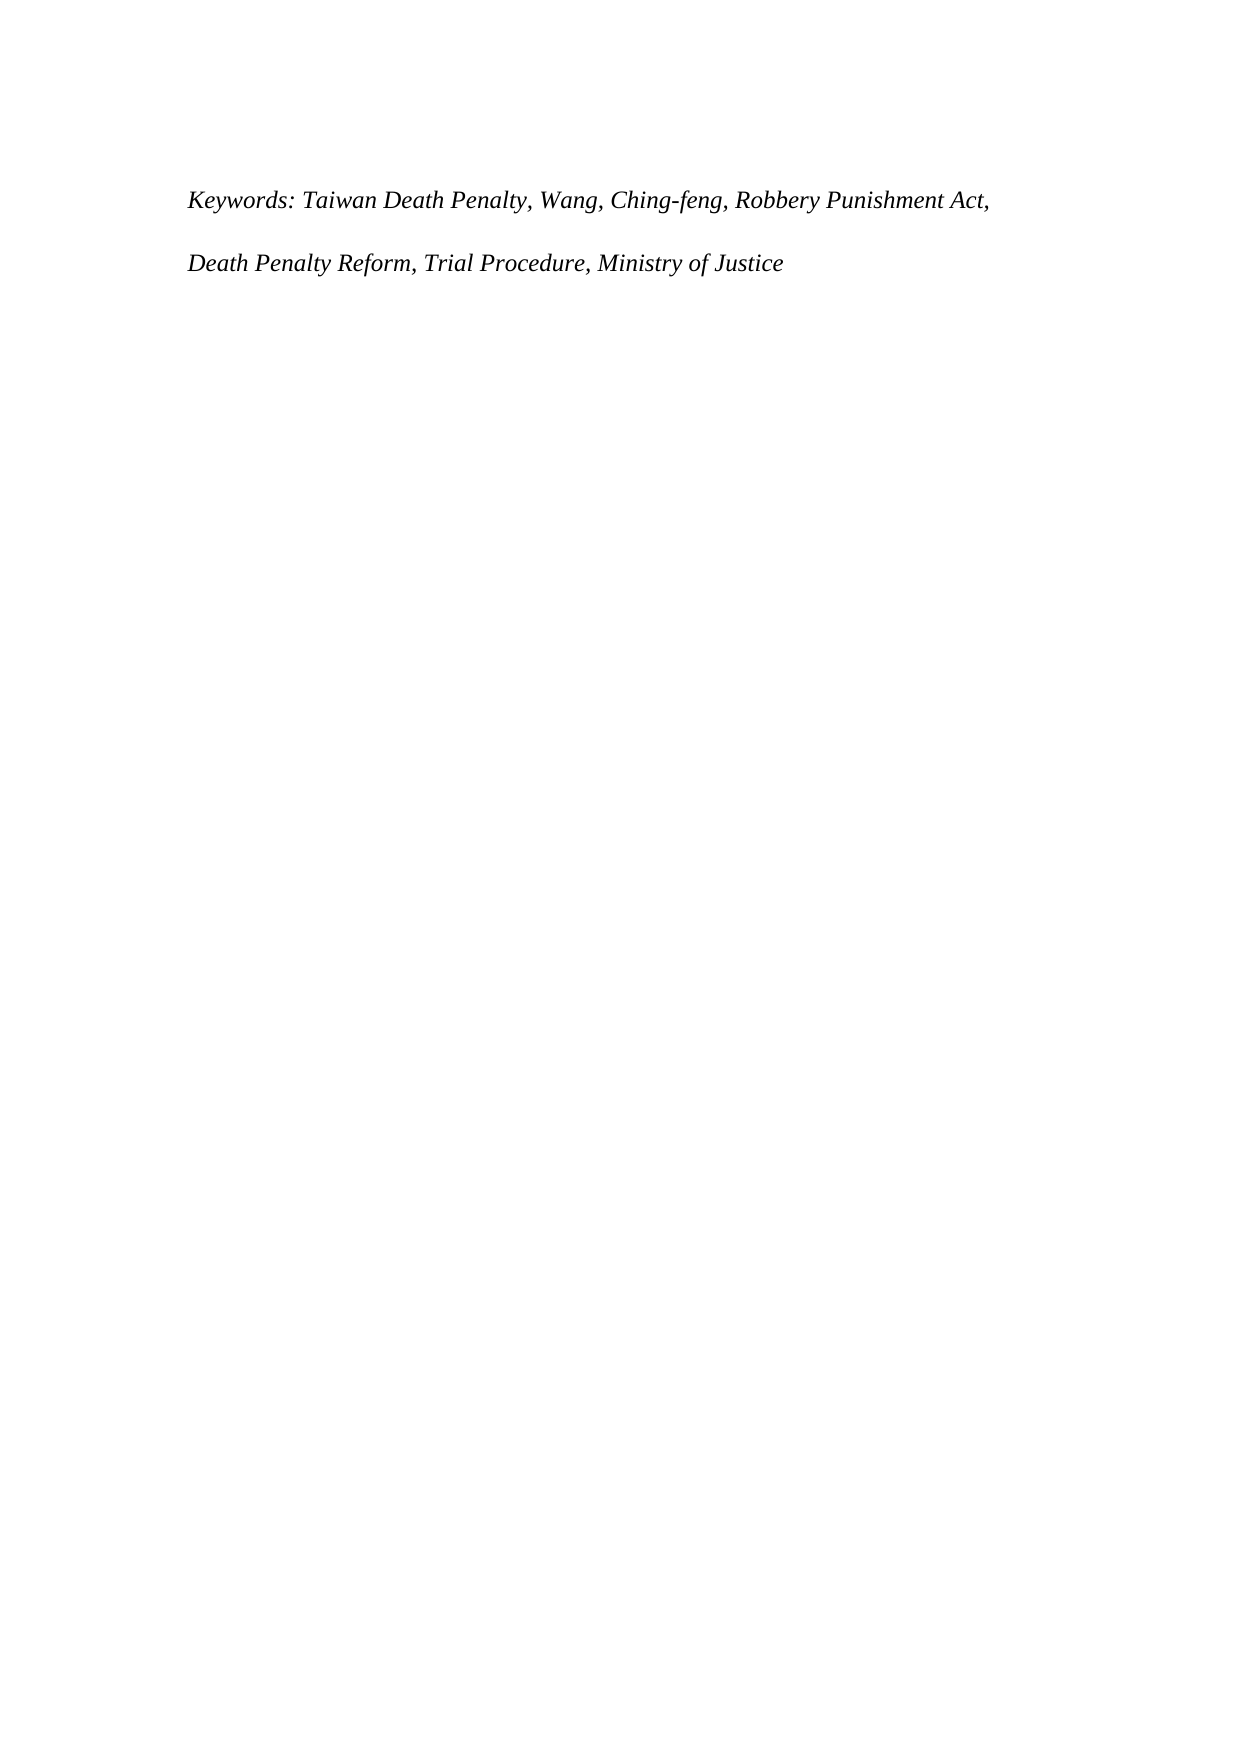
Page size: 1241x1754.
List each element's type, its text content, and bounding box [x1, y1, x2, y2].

text Keywords: Taiwan Death Penalty, Wang, Ching-feng, Robbery Punishment Act, Death Penalty Reform, Trial Procedure, Ministry of Justice [187, 158, 1053, 283]
